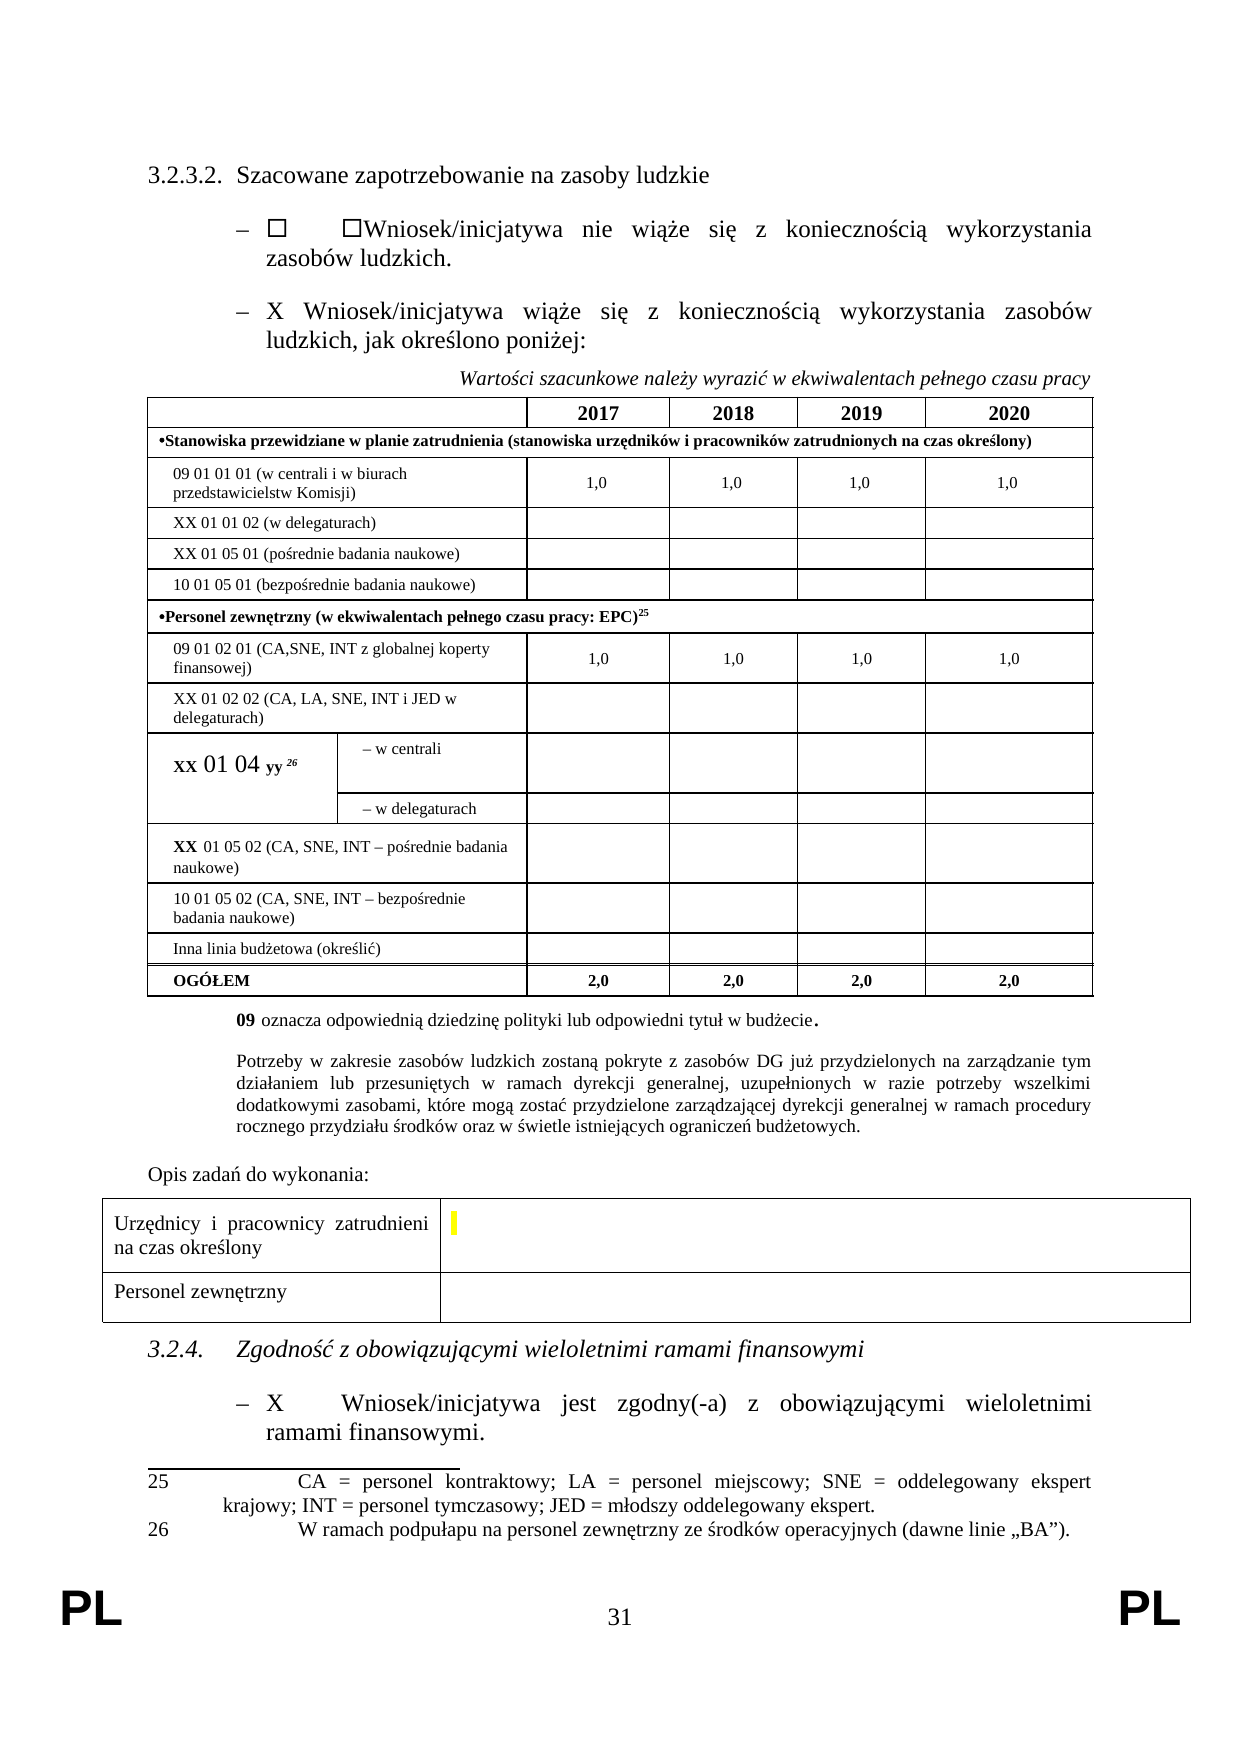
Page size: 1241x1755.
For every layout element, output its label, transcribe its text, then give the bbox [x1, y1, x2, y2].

table_header [148, 398, 526, 427]
table_cell [798, 734, 925, 792]
text Wartości szacunkowe należy wyrazić w ekwiwalentach pełnego czasu pracy [148, 366, 1093, 390]
table_cell [798, 934, 925, 963]
table_header 2017 [528, 398, 669, 427]
table_header Urzędnicy i pracownicy zatrudnieni na czas określony [103, 1199, 440, 1272]
table_cell Personel zewnętrzny (w ekwiwalentach pełnego czasu pracy: EPC) [148, 601, 1092, 632]
table_cell 1,0 [670, 634, 797, 682]
table_cell 1,0 [528, 634, 669, 682]
table_cell XX 01 05 02 (CA, SNE, INT – pośrednie badania naukowe) [148, 824, 526, 882]
table_header 2020 [926, 398, 1092, 427]
table_cell [528, 539, 669, 568]
table_cell XX 01 05 01 (pośrednie badania naukowe) [148, 539, 526, 568]
table_cell XX 01 04 yy [148, 734, 337, 823]
list  Wniosek/inicjatywa nie wiąże się z koniecznością wykorzystania zasobów ludzkich. [236, 214, 1093, 271]
table_cell [670, 934, 797, 963]
table_cell 09 01 02 01 (CA,SNE, INT z globalnej koperty finansowej) [148, 634, 526, 682]
table_cell [926, 794, 1092, 823]
table_header 2019 [798, 398, 925, 427]
table_cell [528, 934, 669, 963]
table_cell OGÓŁEM [148, 966, 526, 995]
table_cell Inna linia budżetowa (określić) [148, 934, 526, 963]
text Potrzeby w zakresie zasobów ludzkich zostaną pokryte z zasobów DG już przydzielonych na zarządzanie tym działaniem lub przesuniętych w ramach dyrekcji generalnej, uzupełnionych w razie potrzeby wszelkimi dodatkowymi zasobami, które mogą zostać przydzielone zarządzającej dyrekcji generalnej w ramach procedury rocznego przydziału środków oraz w świetle istniejących ograniczeń budżetowych. [236, 1050, 1093, 1137]
table_cell [670, 570, 797, 599]
table_cell [528, 734, 669, 792]
table_cell [670, 824, 797, 882]
table_cell [670, 734, 797, 792]
table_cell 1,0 [670, 458, 797, 507]
table_cell [798, 508, 925, 537]
table_cell [528, 884, 669, 932]
table_cell [670, 794, 797, 823]
table_cell XX 01 01 02 (w delegaturach) [148, 508, 526, 537]
subtitle 3.2.3.2. Szacowane zapotrzebowanie na zasoby ludzkie [148, 160, 1093, 189]
table_header [441, 1199, 1190, 1272]
table_cell [528, 570, 669, 599]
list X Wniosek/inicjatywa wiąże się z koniecznością wykorzystania zasobów ludzkich, jak określono poniżej: [236, 296, 1093, 354]
table_cell [926, 570, 1092, 599]
list X Wniosek/inicjatywa jest zgodny(-a) z obowiązującymi wieloletnimi ramami finansowymi. [236, 1388, 1093, 1446]
table_cell 2,0 [670, 966, 797, 995]
table_cell 10 01 05 02 (CA, SNE, INT – bezpośrednie badania naukowe) [148, 884, 526, 932]
table_cell 1,0 [926, 634, 1092, 682]
table_cell [798, 570, 925, 599]
table_cell 2,0 [798, 966, 925, 995]
table_cell [528, 684, 669, 732]
table_cell 2,0 [528, 966, 669, 995]
table_cell [798, 824, 925, 882]
table_header 2018 [670, 398, 797, 427]
text 09 oznacza odpowiednią dziedzinę polityki lub odpowiedni tytuł w budżecie. [236, 1003, 1093, 1032]
table_cell Personel zewnętrzny [103, 1273, 440, 1321]
table_cell Stanowiska przewidziane w planie zatrudnienia (stanowiska urzędników i pracowników zatrudnionych na czas określony) [148, 428, 1092, 457]
text Opis zadań do wykonania: [148, 1162, 1093, 1186]
table_cell [528, 794, 669, 823]
table_cell [926, 508, 1092, 537]
table_cell 1,0 [528, 458, 669, 507]
table_cell 10 01 05 01 (bezpośrednie badania naukowe) [148, 570, 526, 599]
table_cell 09 01 01 01 (w centrali i w biurach przedstawicielstw Komisji) [148, 458, 526, 507]
table_cell [926, 539, 1092, 568]
table_cell [798, 884, 925, 932]
table_cell [528, 824, 669, 882]
table_cell [926, 734, 1092, 792]
table_cell 1,0 [798, 458, 925, 507]
table_cell [798, 684, 925, 732]
table_cell [670, 684, 797, 732]
subtitle 3.2.4. Zgodność z obowiązującymi wieloletnimi ramami finansowymi [148, 1334, 1093, 1363]
table_cell [528, 508, 669, 537]
table_cell 1,0 [798, 634, 925, 682]
table_cell XX 01 02 02 (CA, LA, SNE, INT i JED w delegaturach) [148, 684, 526, 732]
table_cell – w delegaturach [338, 794, 526, 823]
table_cell [670, 884, 797, 932]
table_cell [798, 794, 925, 823]
table_cell [926, 884, 1092, 932]
table_cell 2,0 [926, 966, 1092, 995]
table_cell [926, 934, 1092, 963]
table_cell [926, 684, 1092, 732]
table_cell [798, 539, 925, 568]
table_cell [670, 508, 797, 537]
table_cell – w centrali [338, 734, 526, 792]
table_cell [670, 539, 797, 568]
table_cell [926, 824, 1092, 882]
table_cell 1,0 [926, 458, 1092, 507]
table_cell [441, 1273, 1190, 1321]
